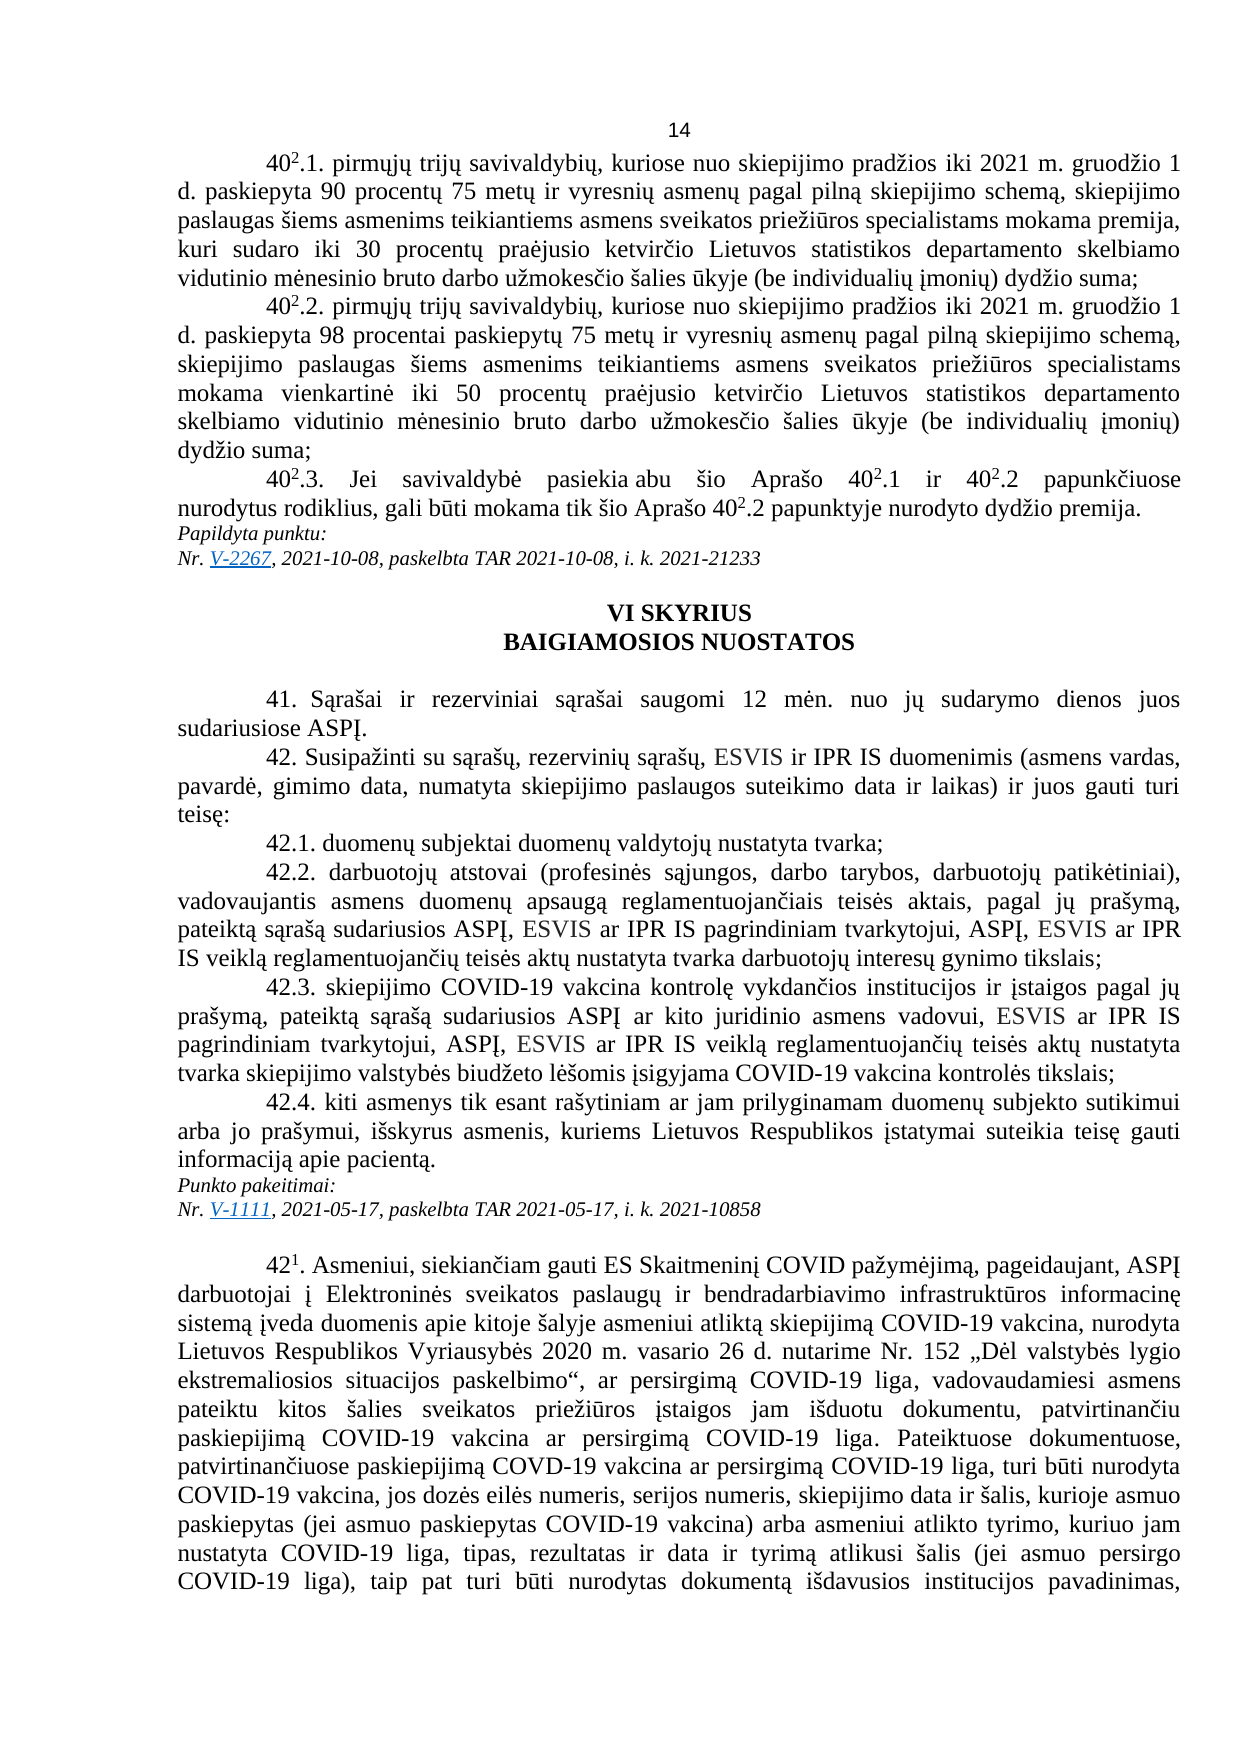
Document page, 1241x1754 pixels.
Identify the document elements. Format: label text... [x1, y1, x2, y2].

text 402.3. Jei savivaldybė pasiekia abu šio Aprašo 402.1 ir 402.2 papunkčiuose nurodytus rodiklius, gali būti mokama tik šio Aprašo 402.2 papunktyje nurodyto dydžio premija. [177, 464, 1181, 521]
text 402.1. pirmųjų trijų savivaldybių, kuriose nuo skiepijimo pradžios iki 2021 m. gruodžio 1 d. paskiepyta 90 procentų 75 metų ir vyresnių asmenų pagal pilną skiepijimo schemą, skiepijimo paslaugas šiems asmenims teikiantiems asmens sveikatos priežiūros specialistams mokama premija, kuri sudaro iki 30 procentų praėjusio ketvirčio Lietuvos statistikos departamento skelbiamo vidutinio mėnesinio bruto darbo užmokesčio šalies ūkyje (be individualių įmonių) dydžio suma; [177, 148, 1181, 291]
text 41. Sąrašai ir rezerviniai sąrašai saugomi 12 mėn. nuo jų sudarymo dienos juos sudariusiose ASPĮ. [177, 684, 1181, 742]
text Punkto pakeitimai: [177, 1173, 1181, 1197]
text Papildyta punktu: [177, 521, 1181, 545]
text 42. Susipažinti su sąrašų, rezervinių sąrašų, ESVIS ir IPR IS duomenimis (asmens vardas, pavardė, gimimo data, numatyta skiepijimo paslaugos suteikimo data ir laikas) ir juos gauti turi teisę: [177, 742, 1181, 828]
text 42.2. darbuotojų atstovai (profesinės sąjungos, darbo tarybos, darbuotojų patikėtiniai), vadovaujantis asmens duomenų apsaugą reglamentuojančiais teisės aktais, pagal jų prašymą, pateiktą sąrašą sudariusios ASPĮ, ESVIS ar IPR IS pagrindiniam tvarkytojui, ASPĮ, ESVIS ar IPR IS veiklą reglamentuojančių teisės aktų nustatyta tvarka darbuotojų interesų gynimo tikslais; [177, 857, 1181, 972]
text 402.2. pirmųjų trijų savivaldybių, kuriose nuo skiepijimo pradžios iki 2021 m. gruodžio 1 d. paskiepyta 98 procentai paskiepytų 75 metų ir vyresnių asmenų pagal pilną skiepijimo schemą, skiepijimo paslaugas šiems asmenims teikiantiems asmens sveikatos priežiūros specialistams mokama vienkartinė iki 50 procentų praėjusio ketvirčio Lietuvos statistikos departamento skelbiamo vidutinio mėnesinio bruto darbo užmokesčio šalies ūkyje (be individualių įmonių) dydžio suma; [177, 291, 1181, 464]
text 421. Asmeniui, siekiančiam gauti ES Skaitmeninį COVID pažymėjimą, pageidaujant, ASPĮ darbuotojai į Elektroninės sveikatos paslaugų ir bendradarbiavimo infrastruktūros informacinę sistemą įveda duomenis apie kitoje šalyje asmeniui atliktą skiepijimą COVID-19 vakcina, nurodyta Lietuvos Respublikos Vyriausybės 2020 m. vasario 26 d. nutarime Nr. 152 „Dėl valstybės lygio ekstremaliosios situacijos paskelbimo“, ar persirgimą COVID-19 liga, vadovaudamiesi asmens pateiktu kitos šalies sveikatos priežiūros įstaigos jam išduotu dokumentu, patvirtinančiu paskiepijimą COVID-19 vakcina ar persirgimą COVID-19 liga. Pateiktuose dokumentuose, patvirtinančiuose paskiepijimą COVD-19 vakcina ar persirgimą COVID-19 liga, turi būti nurodyta COVID-19 vakcina, jos dozės eilės numeris, serijos numeris, skiepijimo data ir šalis, kurioje asmuo paskiepytas (jei asmuo paskiepytas COVID-19 vakcina) arba asmeniui atlikto tyrimo, kuriuo jam nustatyta COVID-19 liga, tipas, rezultatas ir data ir tyrimą atlikusi šalis (jei asmuo persirgo COVID-19 liga), taip pat turi būti nurodytas dokumentą išdavusios institucijos pavadinimas, [177, 1250, 1181, 1595]
text Nr. V-1111, 2021-05-17, paskelbta TAR 2021-05-17, i. k. 2021-10858 [177, 1197, 1181, 1221]
text BAIGIAMOSIOS NUOSTATOS [177, 627, 1181, 656]
text 42.1. duomenų subjektai duomenų valdytojų nustatyta tvarka; [177, 828, 1181, 857]
text VI SKYRIUS [177, 598, 1181, 627]
text 42.4. kiti asmenys tik esant rašytiniam ar jam prilyginamam duomenų subjekto sutikimui arba jo prašymui, išskyrus asmenis, kuriems Lietuvos Respublikos įstatymai suteikia teisę gauti informaciją apie pacientą. [177, 1087, 1181, 1173]
text 42.3. skiepijimo COVID-19 vakcina kontrolę vykdančios institucijos ir įstaigos pagal jų prašymą, pateiktą sąrašą sudariusios ASPĮ ar kito juridinio asmens vadovui, ESVIS ar IPR IS pagrindiniam tvarkytojui, ASPĮ, ESVIS ar IPR IS veiklą reglamentuojančių teisės aktų nustatyta tvarka skiepijimo valstybės biudžeto lėšomis įsigyjama COVID-19 vakcina kontrolės tikslais; [177, 972, 1181, 1087]
text Nr. V-2267, 2021-10-08, paskelbta TAR 2021-10-08, i. k. 2021-21233 [177, 545, 1181, 569]
